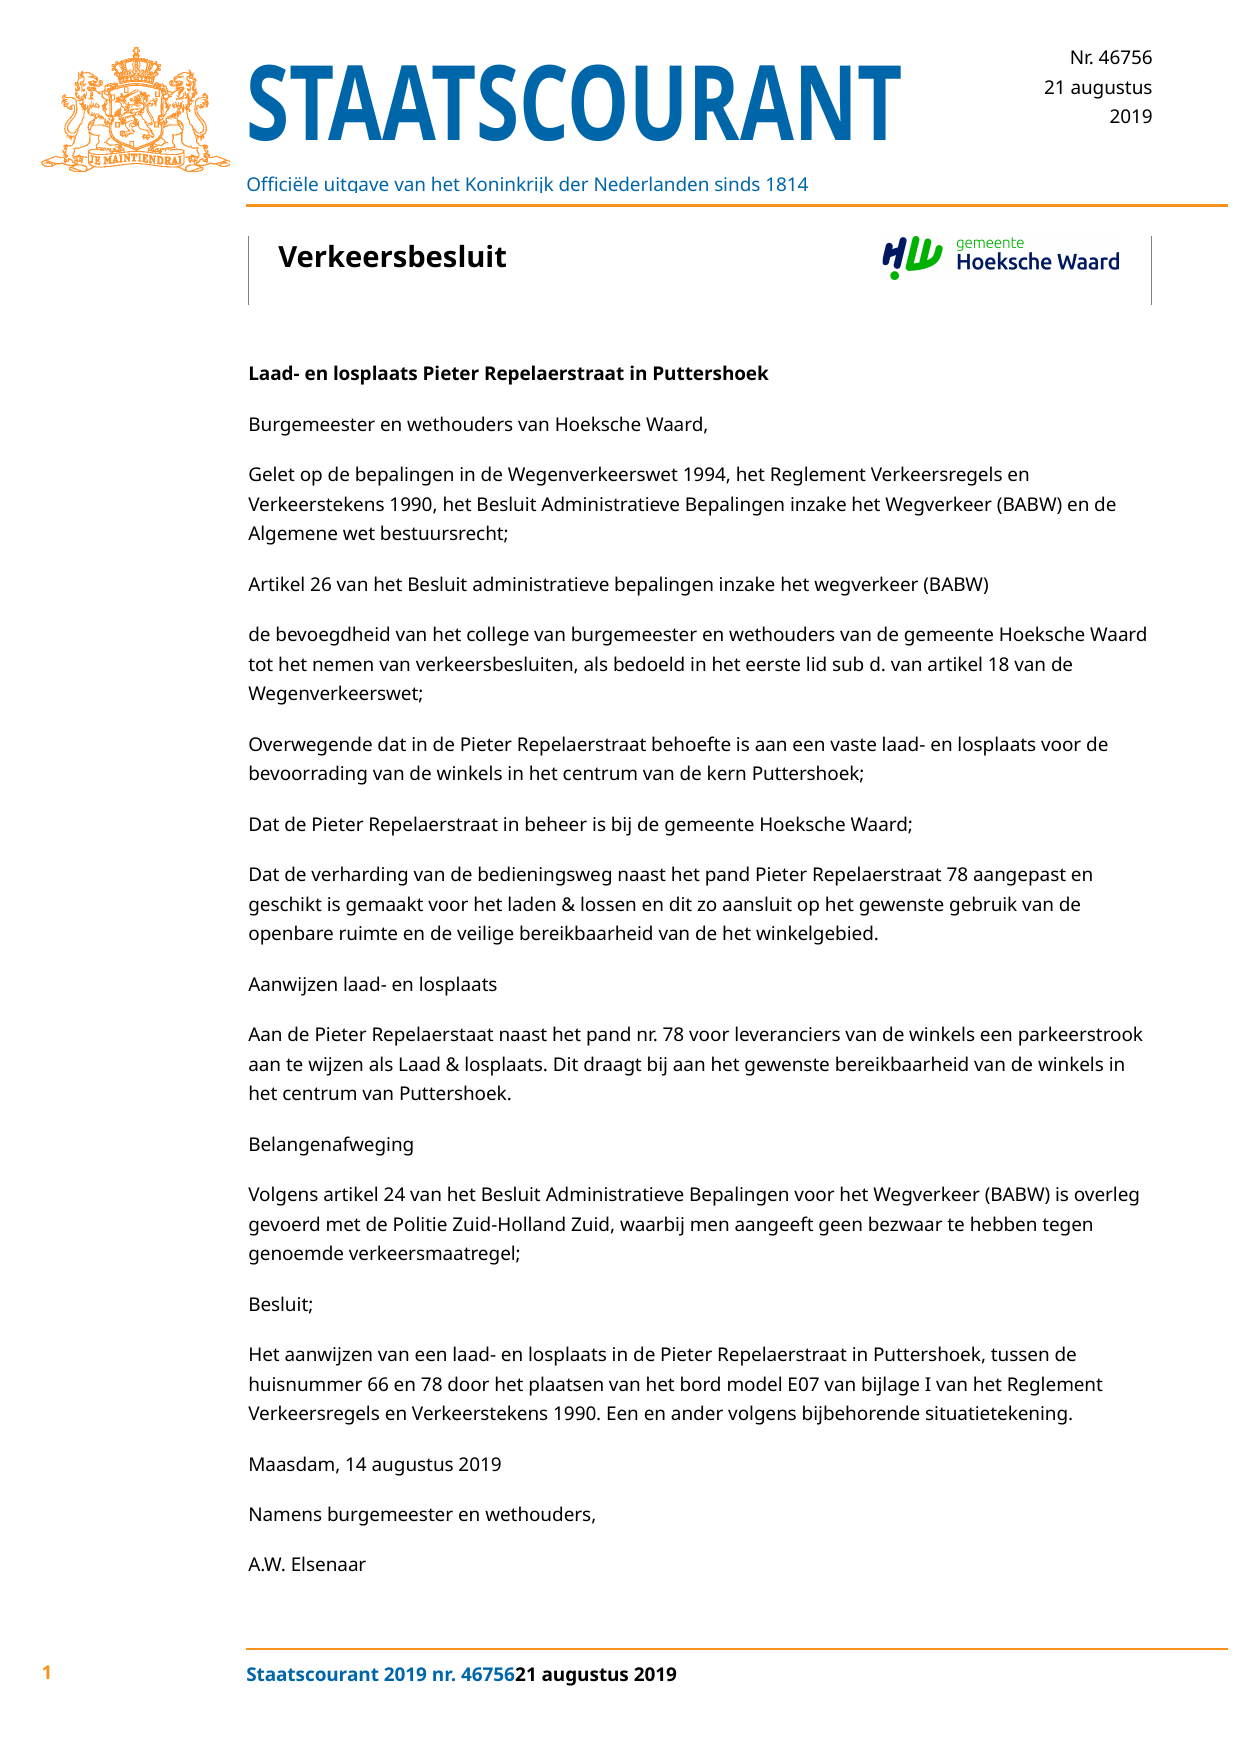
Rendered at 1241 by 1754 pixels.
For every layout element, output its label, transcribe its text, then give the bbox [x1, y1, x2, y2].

text Volgens artikel 24 van het Besluit Administratieve Bepalingen voor het Wegverkeer (BABW) is overleg gevoerd met de Politie Zuid-Holland Zuid, waarbij men aangeeft geen bezwaar te hebben tegen genoemde verkeersmaatregel; [248, 1181, 1152, 1266]
text Burgemeester en wethouders van Hoeksche Waard, [248, 411, 1152, 436]
text Laad- en losplaats Pieter Repelaerstraat in Puttershoek [248, 360, 1152, 386]
text Dat de verharding van de bedieningsweg naast het pand Pieter Repelaerstraat 78 aangepast en geschikt is gemaakt voor het laden & lossen en dit zo aansluit op het gewenste gebruik van de openbare ruimte en de veilige bereikbaarheid van de het winkelgebied. [248, 861, 1152, 946]
text Aanwijzen laad- en losplaats [248, 971, 1152, 996]
table_header Verkeersbesluit [249, 236, 850, 305]
text Dat de Pieter Repelaerstraat in beheer is bij de gemeente Hoeksche Waard; [248, 811, 1152, 836]
text de bevoegdheid van het college van burgemeester en wethouders van de gemeente Hoeksche Waard tot het nemen van verkeersbesluiten, als bedoeld in het eerste lid sub d. van artikel 18 van de Wegenverkeerswet; [248, 621, 1152, 706]
text Overwegende dat in de Pieter Repelaerstraat behoefte is aan een vaste laad- en losplaats voor de bevoorrading van de winkels in het centrum van de kern Puttershoek; [248, 731, 1152, 786]
text Artikel 26 van het Besluit administratieve bepalingen inzake het wegverkeer (BABW) [248, 571, 1152, 596]
table_header [850, 236, 1151, 305]
text Besluit; [248, 1291, 1152, 1316]
text A.W. Elsenaar [248, 1552, 1152, 1577]
text Namens burgemeester en wethouders, [248, 1501, 1152, 1527]
text Het aanwijzen van een laad- en losplaats in de Pieter Repelaerstraat in Puttershoek, tussen de huisnummer 66 en 78 door het plaatsen van het bord model E07 van bijlage I van het Reglement Verkeersregels en Verkeerstekens 1990. Een en ander volgens bijbehorende situatietekening. [248, 1341, 1152, 1426]
text Gelet op de bepalingen in de Wegenverkeerswet 1994, het Reglement Verkeersregels en Verkeerstekens 1990, het Besluit Administratieve Bepalingen inzake het Wegverkeer (BABW) en de Algemene wet bestuursrecht; [248, 461, 1152, 546]
text Belangenafweging [248, 1131, 1152, 1156]
picture [41, 47, 231, 172]
text Maasdam, 14 augustus 2019 [248, 1451, 1152, 1476]
picture [882, 236, 1119, 280]
text Aan de Pieter Repelaerstaat naast het pand nr. 78 voor leveranciers van de winkels een parkeerstrook aan te wijzen als Laad & losplaats. Dit draagt bij aan het gewenste bereikbaarheid van de winkels in het centrum van Puttershoek. [248, 1021, 1152, 1106]
